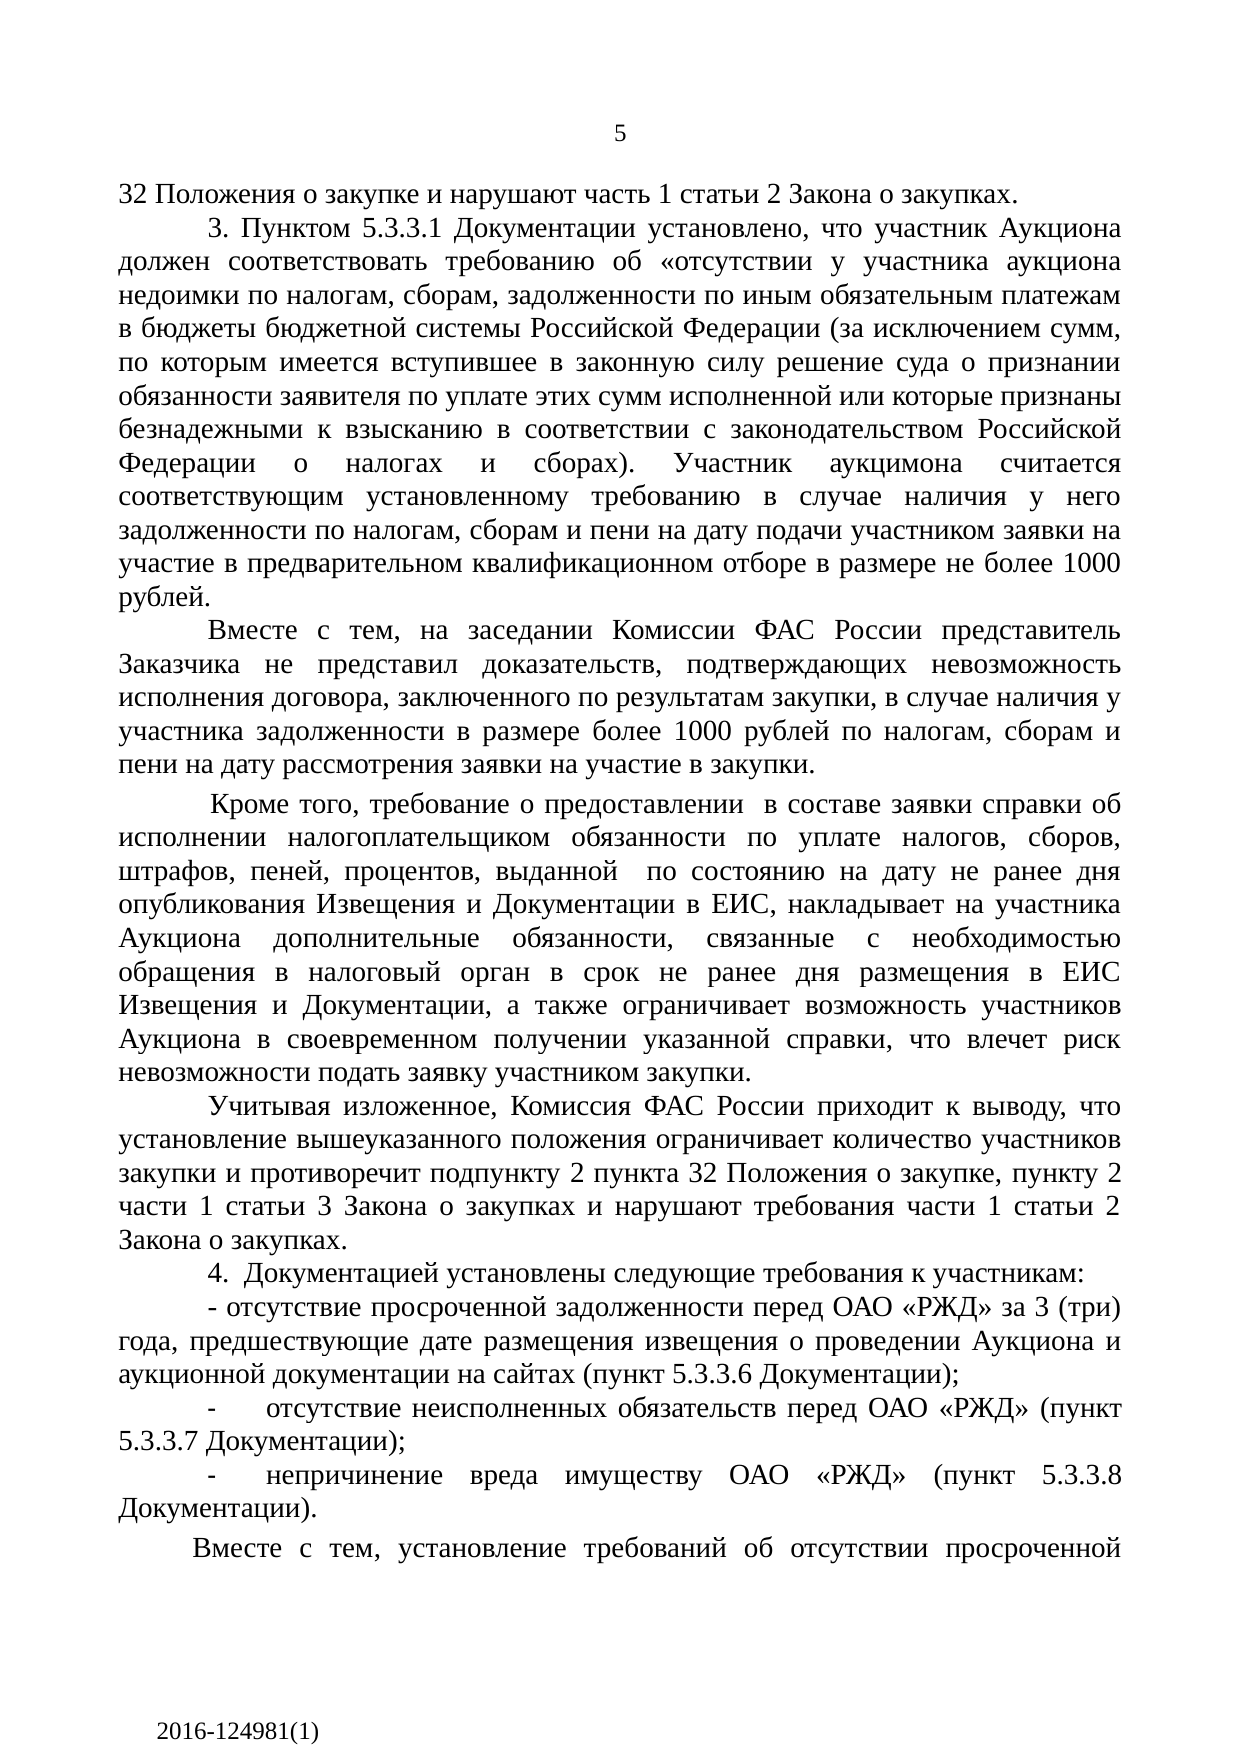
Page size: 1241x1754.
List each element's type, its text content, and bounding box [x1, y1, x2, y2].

text Вместе с тем, установление требований об отсутствии просроченной [118, 1530, 1122, 1563]
text 4. Документацией установлены следующие требования к участникам: [118, 1256, 1122, 1289]
text 32 Положения о закупке и нарушают часть 1 статьи 2 Закона о закупках. [118, 176, 1122, 210]
text 3. Пунктом 5.3.3.1 Документации установлено, что участник Аукциона должен соответствовать требованию об «отсутствии у участника аукциона недоимки по налогам, сборам, задолженности по иным обязательным платежам в бюджеты бюджетной системы Российской Федерации (за исключением сумм, по которым имеется вступившее в законную силу решение суда о признании обязанности заявителя по уплате этих сумм исполненной или которые признаны безнадежными к взысканию в соответствии с законодательством Российской Федерации о налогах и сборах). Участник аукцимона считается соответствующим установленному требованию в случае наличия у него задолженности по налогам, сборам и пени на дату подачи участником заявки на участие в предварительном квалификационном отборе в размере не более 1000 рублей. [118, 210, 1122, 612]
text Учитывая изложенное, Комиссия ФАС России приходит к выводу, что установление вышеуказанного положения ограничивает количество участников закупки и противоречит подпункту 2 пункта 32 Положения о закупке, пункту 2 части 1 статьи 3 Закона о закупках и нарушают требования части 1 статьи 2 Закона о закупках. [118, 1088, 1122, 1256]
text Кроме того, требование о предоставлении в составе заявки справки об исполнении налогоплательщиком обязанности по уплате налогов, сборов, штрафов, пеней, процентов, выданной по состоянию на дату не ранее дня опубликования Извещения и Документации в ЕИС, накладывает на участника Аукциона дополнительные обязанности, связанные с необходимостью обращения в налоговый орган в срок не ранее дня размещения в ЕИС Извещения и Документации, а также ограничивает возможность участников Аукциона в своевременном получении указанной справки, что влечет риск невозможности подать заявку участником закупки. [118, 786, 1122, 1088]
list отсутствие неисполненных обязательств перед ОАО «РЖД» (пункт 5.3.3.7 Документации); [118, 1390, 1122, 1457]
list непричинение вреда имуществу ОАО «РЖД» (пункт 5.3.3.8 Документации). [118, 1457, 1122, 1524]
text - отсутствие просроченной задолженности перед ОАО «РЖД» за 3 (три) года, предшествующие дате размещения извещения о проведении Аукциона и аукционной документации на сайтах (пункт 5.3.3.6 Документации); [118, 1289, 1122, 1390]
text Вместе с тем, на заседании Комиссии ФАС России представитель Заказчика не представил доказательств, подтверждающих невозможность исполнения договора, заключенного по результатам закупки, в случае наличия у участника задолженности в размере более 1000 рублей по налогам, сборам и пени на дату рассмотрения заявки на участие в закупки. [118, 612, 1122, 780]
